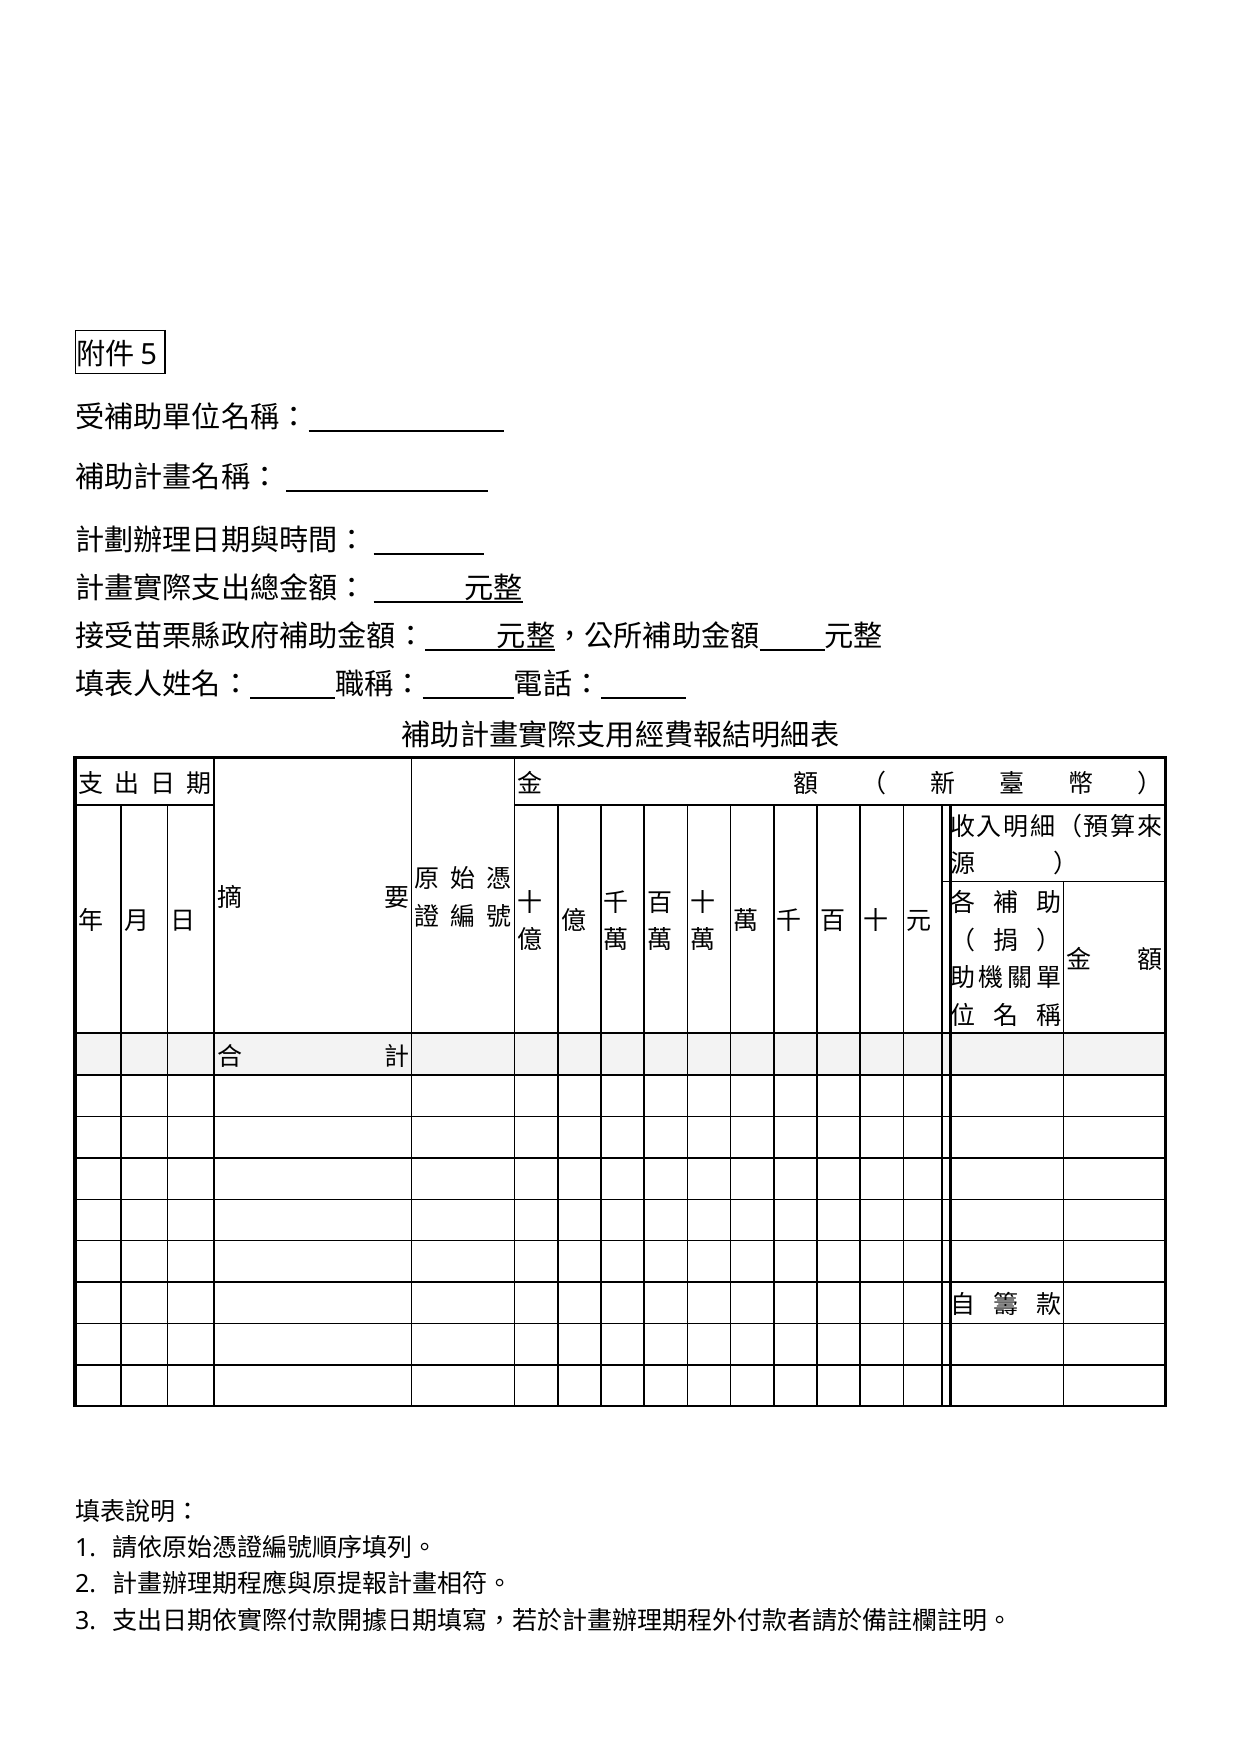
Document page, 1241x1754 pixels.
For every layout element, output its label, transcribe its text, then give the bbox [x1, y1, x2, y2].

table_cell [412, 1366, 514, 1405]
list 計畫辦理期程應與原提報計畫相符。 [75, 1564, 1165, 1600]
table_cell [559, 1159, 600, 1198]
table_cell [775, 1159, 816, 1198]
table_cell [731, 1117, 773, 1157]
table_cell [559, 1200, 600, 1240]
table_cell [904, 1324, 941, 1364]
text 附件5 [75, 314, 1165, 389]
table_cell [818, 1076, 859, 1116]
table_cell 收入明細（預算來源） [952, 806, 1164, 881]
table_cell [775, 1034, 816, 1074]
table_cell 十億 [515, 806, 557, 1032]
table_cell [602, 1117, 643, 1157]
table_cell [412, 1034, 514, 1074]
table_cell 元 [904, 806, 941, 1032]
table_cell 各補助（捐） 助機關單位名稱 [952, 882, 1063, 1032]
table_cell [943, 1159, 947, 1198]
list 請依原始憑證編號順序填列。 [75, 1528, 1165, 1564]
table_cell [122, 1034, 167, 1074]
table_cell [645, 1366, 687, 1405]
table_cell [645, 1200, 687, 1240]
table_cell [731, 1366, 773, 1405]
table_cell [645, 1283, 687, 1322]
table_cell 日 [168, 806, 213, 1032]
table_cell [775, 1117, 816, 1157]
list 支出日期依實際付款開據日期填寫，若於計畫辦理期程外付款者請於備註欄註明。 [75, 1600, 1165, 1636]
table_cell [943, 1241, 947, 1281]
table_header 原始憑證編號 [412, 759, 514, 1032]
table_cell [515, 1034, 557, 1074]
table_cell [515, 1241, 557, 1281]
table_cell [645, 1117, 687, 1157]
table_cell [602, 1200, 643, 1240]
table_cell [168, 1324, 213, 1364]
table_cell [952, 1117, 1063, 1157]
table_cell [861, 1034, 903, 1074]
table_cell [645, 1034, 687, 1074]
table_cell 萬 [731, 806, 773, 1032]
table_cell [645, 1076, 687, 1116]
table_cell [122, 1076, 167, 1116]
table_cell [818, 1366, 859, 1405]
table_cell [602, 1324, 643, 1364]
table_cell 月 [122, 806, 167, 1032]
table_header 支出日期 [77, 759, 213, 804]
table_cell [943, 1034, 947, 1074]
table_cell [77, 1324, 120, 1364]
table_cell [559, 1076, 600, 1116]
table_cell [602, 1034, 643, 1074]
table_cell [122, 1366, 167, 1405]
table_cell [943, 1200, 947, 1240]
table_cell 金額 [1064, 882, 1164, 1032]
table_cell [168, 1366, 213, 1405]
table_cell [904, 1117, 941, 1157]
table_cell [412, 1324, 514, 1364]
table_cell [602, 1366, 643, 1405]
table_cell [515, 1117, 557, 1157]
table_cell [168, 1241, 213, 1281]
table_cell [602, 1241, 643, 1281]
table_cell [515, 1283, 557, 1322]
table_cell [861, 1159, 903, 1198]
table_cell [559, 1117, 600, 1157]
table_cell [215, 1241, 411, 1281]
table_cell [952, 1324, 1063, 1364]
table_header 金 額（新臺幣） [515, 759, 1164, 804]
table_cell [168, 1034, 213, 1074]
table_cell [861, 1200, 903, 1240]
table_cell [688, 1076, 730, 1116]
table_cell [168, 1076, 213, 1116]
table_cell [168, 1159, 213, 1198]
table_cell [775, 1366, 816, 1405]
table_cell [688, 1159, 730, 1198]
table_cell [1064, 1241, 1164, 1281]
table_cell [559, 1366, 600, 1405]
text 填表說明： [75, 1459, 1165, 1528]
table_cell [412, 1076, 514, 1116]
table_cell 百萬 [645, 806, 687, 1032]
table_cell [122, 1241, 167, 1281]
table_cell [215, 1076, 411, 1116]
table_cell [731, 1076, 773, 1116]
table_cell [122, 1283, 167, 1322]
table_cell [952, 1241, 1063, 1281]
table_cell [168, 1117, 213, 1157]
table_cell [215, 1283, 411, 1322]
table_cell [904, 1241, 941, 1281]
table_cell [122, 1117, 167, 1157]
table_cell [943, 882, 947, 1032]
table_cell [775, 1200, 816, 1240]
table_cell [861, 1117, 903, 1157]
table_cell [515, 1076, 557, 1116]
table_cell [515, 1324, 557, 1364]
table_cell 自籌款 [952, 1283, 1063, 1322]
table_cell 十萬 [688, 806, 730, 1032]
table_cell [122, 1324, 167, 1364]
table_cell [1064, 1283, 1164, 1322]
table_cell [559, 1324, 600, 1364]
text 計劃辦理日期與時間： [75, 512, 1165, 560]
table_cell [168, 1200, 213, 1240]
table_cell [731, 1241, 773, 1281]
table_cell [904, 1159, 941, 1198]
table_cell [559, 1034, 600, 1074]
table_cell [818, 1241, 859, 1281]
table_cell [1064, 1324, 1164, 1364]
table_cell [688, 1200, 730, 1240]
table_cell [122, 1159, 167, 1198]
table_cell [1064, 1159, 1164, 1198]
table_cell [818, 1117, 859, 1157]
table_cell [412, 1200, 514, 1240]
table_cell [731, 1324, 773, 1364]
table_cell 年 [77, 806, 120, 1032]
table_cell [412, 1241, 514, 1281]
table_cell [818, 1034, 859, 1074]
table_cell [943, 1324, 947, 1364]
table_cell 億 [559, 806, 600, 1032]
table_cell [215, 1159, 411, 1198]
text 計畫實際支出總金額： 元整 [75, 560, 1165, 608]
table_cell [861, 1241, 903, 1281]
table_cell [515, 1159, 557, 1198]
table_cell [77, 1200, 120, 1240]
text 補助計畫名稱： [75, 437, 1165, 512]
table_cell [904, 1283, 941, 1322]
table_cell [818, 1159, 859, 1198]
table_cell [818, 1200, 859, 1240]
table_cell [731, 1200, 773, 1240]
table_cell 合計 [215, 1034, 411, 1074]
table_cell [559, 1283, 600, 1322]
text 填表人姓名： 職稱： 電話： [75, 656, 1165, 704]
table_cell [818, 1324, 859, 1364]
table_cell [602, 1283, 643, 1322]
table_cell [688, 1324, 730, 1364]
table_cell [412, 1117, 514, 1157]
table_cell 十 [861, 806, 903, 1032]
table_cell [77, 1076, 120, 1116]
table_cell [904, 1366, 941, 1405]
table_cell [943, 1076, 947, 1116]
table_cell [943, 1366, 947, 1405]
table_cell [952, 1076, 1063, 1116]
table_cell [904, 1076, 941, 1116]
table_cell [645, 1159, 687, 1198]
table_cell [215, 1324, 411, 1364]
table_cell [731, 1159, 773, 1198]
table_cell [943, 806, 947, 881]
table_cell [688, 1241, 730, 1281]
table_cell [77, 1159, 120, 1198]
table_cell [412, 1283, 514, 1322]
table_cell [602, 1076, 643, 1116]
table_cell [904, 1034, 941, 1074]
table_cell [1064, 1366, 1164, 1405]
table_cell [77, 1366, 120, 1405]
table_cell [1064, 1117, 1164, 1157]
table_cell [1064, 1200, 1164, 1240]
table_cell [904, 1200, 941, 1240]
table_cell [688, 1366, 730, 1405]
table_cell [515, 1366, 557, 1405]
table_cell [215, 1366, 411, 1405]
table_cell [1064, 1076, 1164, 1116]
table_cell 千 [775, 806, 816, 1032]
table_cell [952, 1159, 1063, 1198]
table_cell 千萬 [602, 806, 643, 1032]
table_cell [943, 1283, 947, 1322]
table_cell [952, 1034, 1063, 1074]
table_cell [775, 1241, 816, 1281]
table_cell [77, 1117, 120, 1157]
table_cell [731, 1034, 773, 1074]
table_header 摘要 [215, 759, 411, 1032]
table_cell [861, 1324, 903, 1364]
table_cell [952, 1200, 1063, 1240]
table_cell [775, 1076, 816, 1116]
table_cell [515, 1200, 557, 1240]
table_cell [861, 1076, 903, 1116]
table_cell [215, 1117, 411, 1157]
table_cell [1064, 1034, 1164, 1074]
table_cell [688, 1117, 730, 1157]
table_cell [645, 1241, 687, 1281]
table_cell 百 [818, 806, 859, 1032]
table_cell [943, 1117, 947, 1157]
table_cell [412, 1159, 514, 1198]
table_cell [861, 1283, 903, 1322]
table_cell [952, 1366, 1063, 1405]
table_cell [77, 1241, 120, 1281]
table_cell [731, 1283, 773, 1322]
table_cell [861, 1366, 903, 1405]
table_cell [122, 1200, 167, 1240]
table_cell [559, 1241, 600, 1281]
table_cell [168, 1283, 213, 1322]
text 接受苗栗縣政府補助金額： 元整，公所補助金額 元整 [75, 608, 1165, 656]
table_cell [77, 1034, 120, 1074]
table_cell [77, 1283, 120, 1322]
table_cell [775, 1324, 816, 1364]
text 補助計畫實際支用經費報結明細表 [75, 704, 1165, 756]
table_cell [602, 1159, 643, 1198]
table_cell [215, 1200, 411, 1240]
table_cell [775, 1283, 816, 1322]
table_cell [688, 1034, 730, 1074]
table_cell [688, 1283, 730, 1322]
table_cell [818, 1283, 859, 1322]
table_cell [645, 1324, 687, 1364]
text 受補助單位名稱： [75, 389, 1165, 437]
